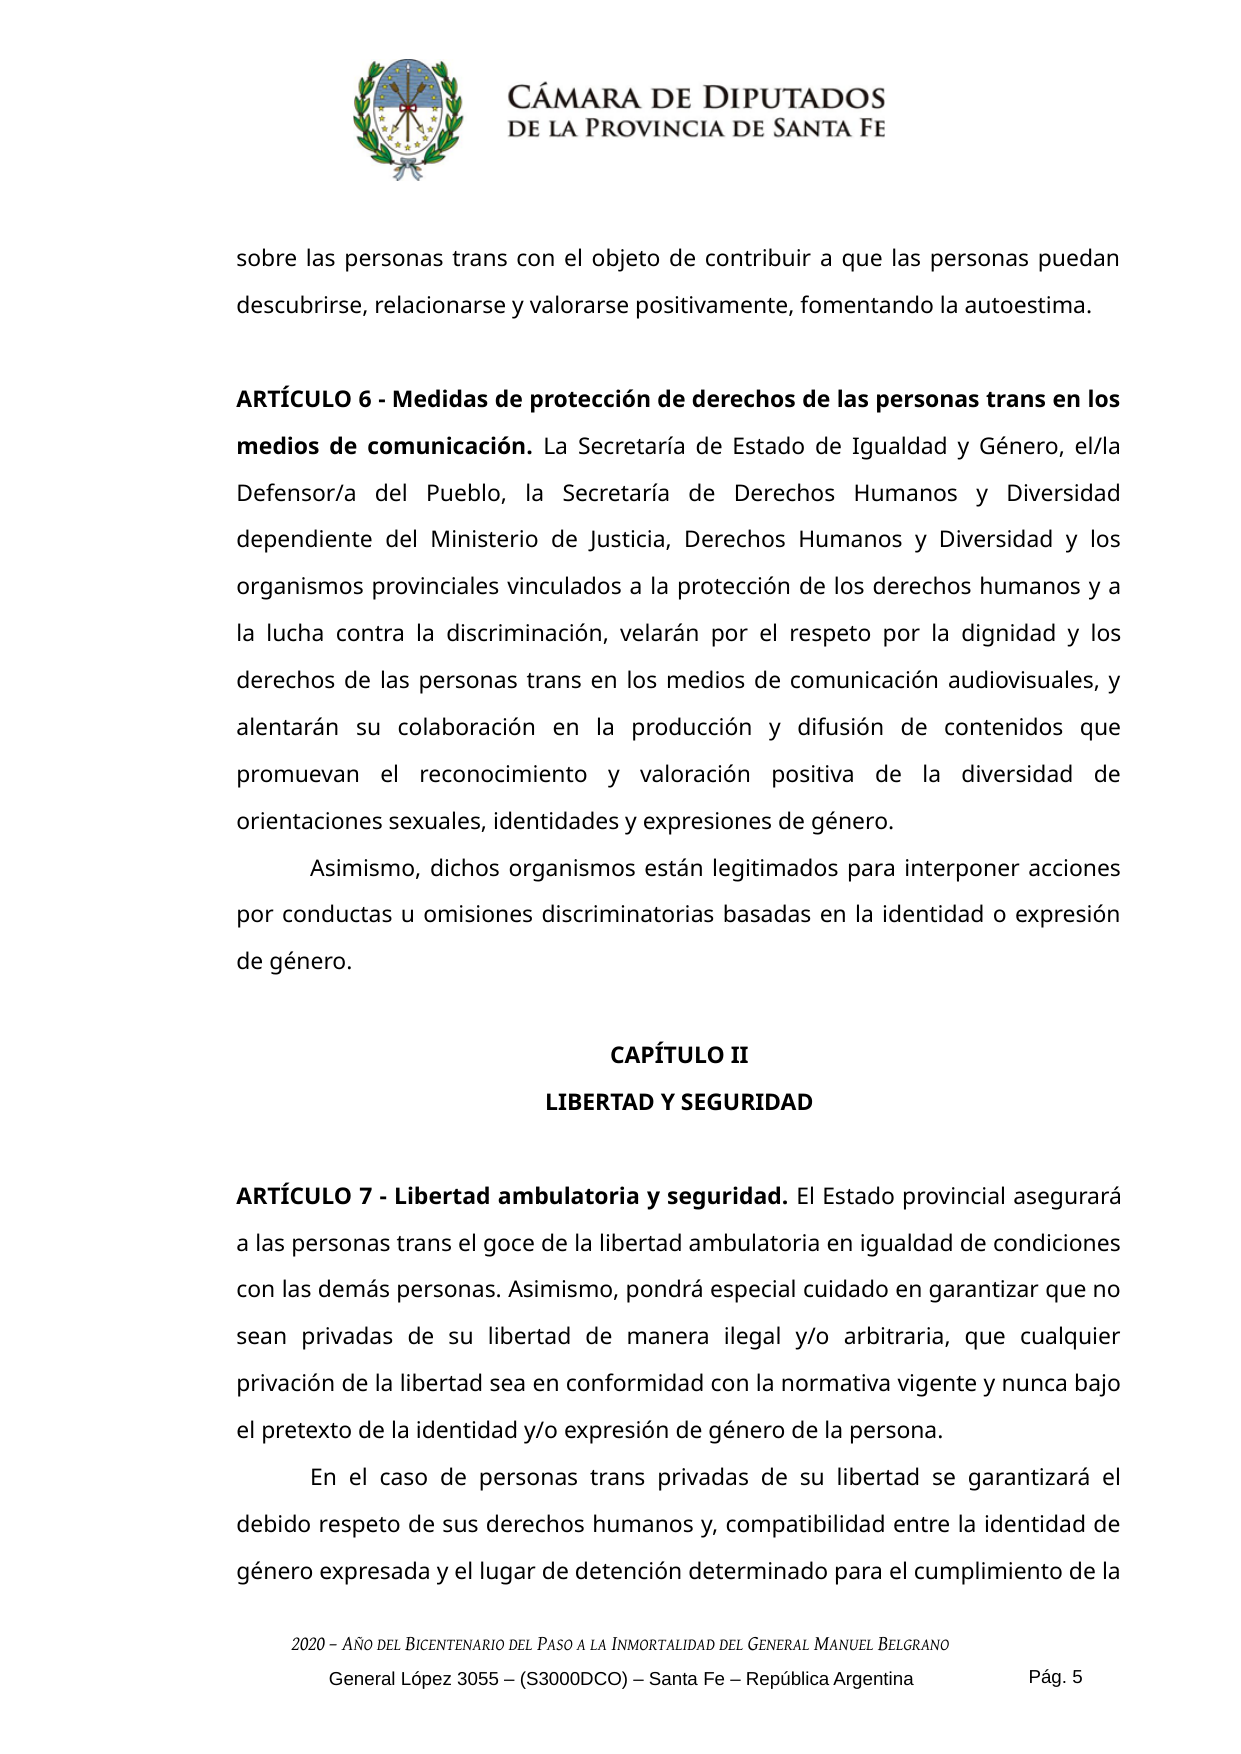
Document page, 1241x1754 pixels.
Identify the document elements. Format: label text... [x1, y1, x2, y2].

text libertad y seguridad [236, 1086, 1122, 1117]
text ARTÍCULO 6 - Medidas de protección de derechos de las personas trans en los medios de comunicación. La Secretaría de Estado de Igualdad y Género, el/la Defensor/a del Pueblo, la Secretaría de Derechos Humanos y Diversidad dependiente del Ministerio de Justicia, Derechos Humanos y Diversidad y los organismos provinciales vinculados a la protección de los derechos humanos y a la lucha contra la discriminación, velarán por el respeto por la dignidad y los derechos de las personas trans en los medios de comunicación audiovisuales, y alentarán su colaboración en la producción y difusión de contenidos que promuevan el reconocimiento y valoración positiva de la diversidad de orientaciones sexuales, identidades y expresiones de género. [236, 383, 1122, 836]
text Asimismo, dichos organismos están legitimados para interponer acciones por conductas u omisiones discriminatorias basadas en la identidad o expresión de género. [236, 852, 1122, 977]
text CAPÍTULO II [236, 1039, 1122, 1070]
text ARTÍCULO 7 - Libertad ambulatoria y seguridad. El Estado provincial asegurará a las personas trans el goce de la libertad ambulatoria en igualdad de condiciones con las demás personas. Asimismo, pondrá especial cuidado en garantizar que no sean privadas de su libertad de manera ilegal y/o arbitraria, que cualquier privación de la libertad sea en conformidad con la normativa vigente y nunca bajo el pretexto de la identidad y/o expresión de género de la persona. [236, 1180, 1122, 1445]
text sobre las personas trans con el objeto de contribuir a que las personas puedan descubrirse, relacionarse y valorarse positivamente, fomentando la autoestima. [236, 242, 1122, 320]
text En el caso de personas trans privadas de su libertad se garantizará el debido respeto de sus derechos humanos y, compatibilidad entre la identidad de género expresada y el lugar de detención determinado para el cumplimiento de la [236, 1461, 1122, 1586]
